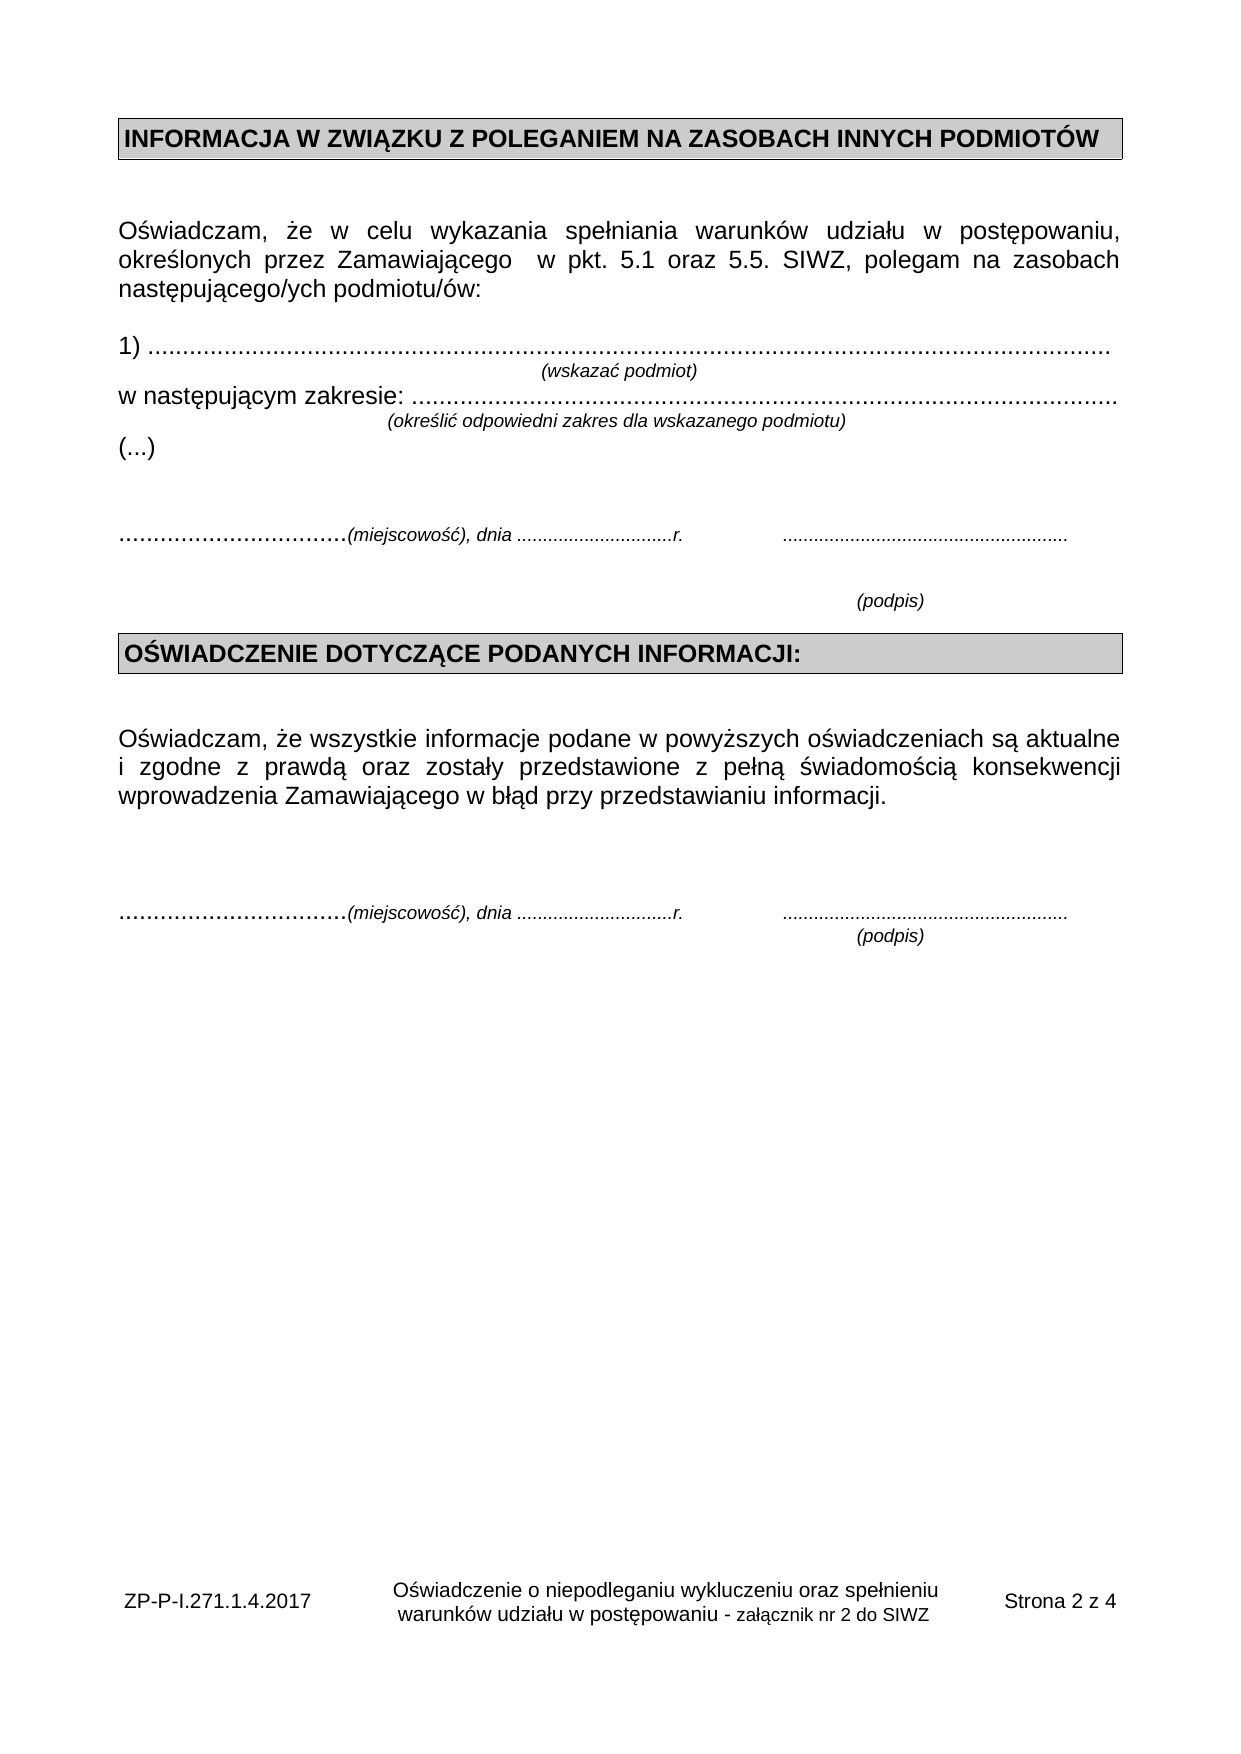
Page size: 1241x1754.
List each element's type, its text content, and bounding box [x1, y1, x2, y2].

text (podpis) [118, 590, 1122, 611]
text (określić odpowiedni zakres dla wskazanego podmiotu) [118, 410, 1122, 432]
table_header OŚWIADCZENIE DOTYCZĄCE PODANYCH INFORMACJI: [119, 634, 1122, 673]
text (wskazać podmiot) [118, 360, 1122, 381]
text .................................(miejscowość), dnia ..............................r. ....................................................... [118, 896, 1122, 925]
text .................................(miejscowość), dnia ..............................r. ....................................................... [118, 518, 1122, 547]
text (...) [118, 432, 1122, 460]
text Oświadczam, że w celu wykazania spełniania warunków udziału w postępowaniu, określonych przez Zamawiającego w pkt. 5.1 oraz 5.5. SIWZ, polegam na zasobach następującego/ych podmiotu/ów: [118, 216, 1122, 302]
table_header INFORMACJA W ZWIĄZKU Z POLEGANIEM NA ZASOBACH INNYCH PODMIOTÓW [119, 119, 1122, 158]
text w następującym zakresie: ...................................................................................................... [118, 381, 1122, 410]
text (podpis) [118, 925, 1122, 946]
text Oświadczam, że wszystkie informacje podane w powyższych oświadczeniach są aktualne i zgodne z prawdą oraz zostały przedstawione z pełną świadomością konsekwencji wprowadzenia Zamawiającego w błąd przy przedstawianiu informacji. [118, 724, 1122, 810]
text 1) ........................................................................................................................................... [118, 331, 1122, 360]
